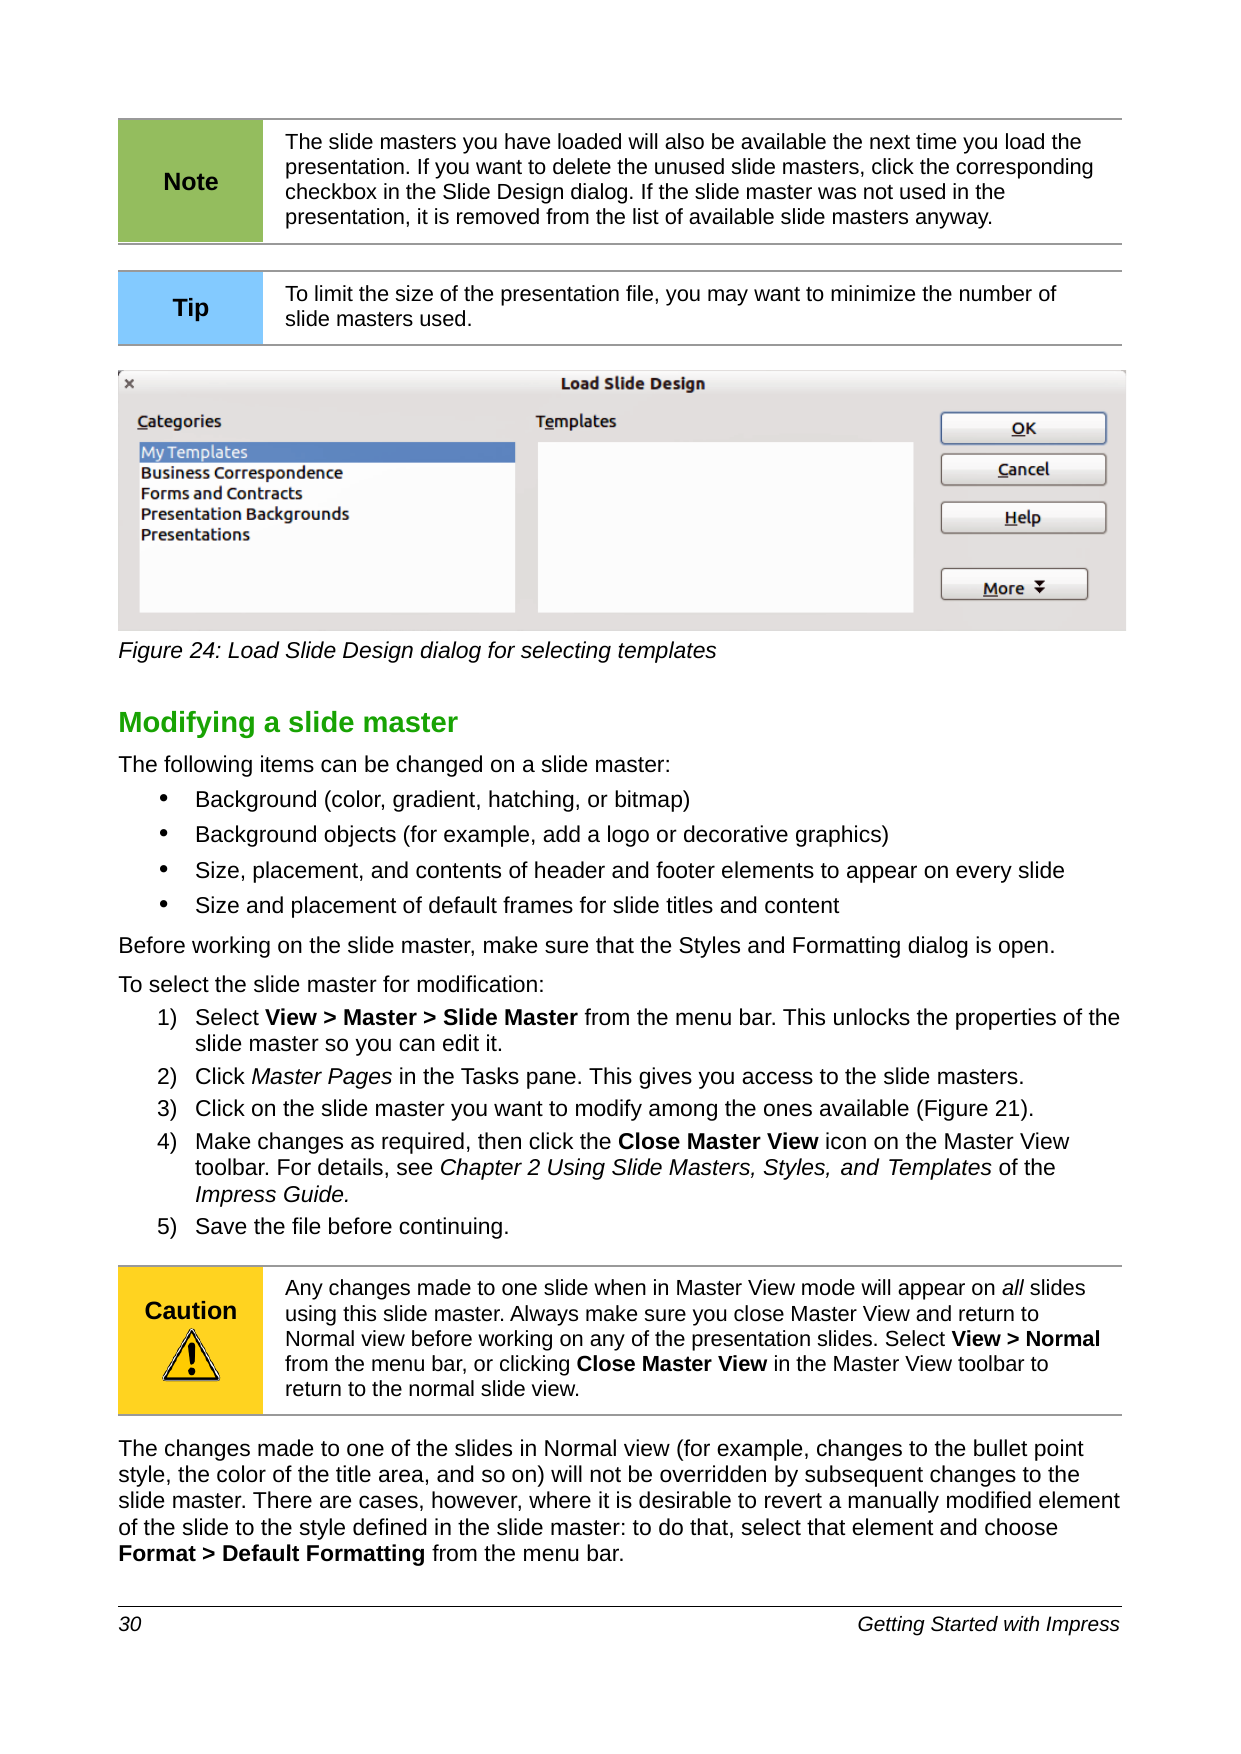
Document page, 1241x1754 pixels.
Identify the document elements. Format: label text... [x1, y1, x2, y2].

table_header Tip [118, 272, 263, 344]
text Before working on the slide master, make sure that the Styles and Formatting dialog is open. [118, 932, 1122, 958]
picture [158, 1324, 224, 1385]
table_header Caution [118, 1267, 263, 1414]
list Make changes as required, then click the Close Master View icon on the Master View toolbar. For details, see Chapter 2 Using Slide Masters, Styles, and Templates of the Impress Guide. [177, 1128, 1122, 1207]
text The changes made to one of the slides in Normal view (for example, changes to the bullet point style, the color of the title area, and so on) will not be overridden by subsequent changes to the slide master. There are cases, however, where it is desirable to revert a manually modified element of the slide to the style defined in the slide master: to do that, select that element and choose Format > Default Formatting from the menu bar. [118, 1435, 1122, 1567]
list Background (color, gradient, hatching, or bitmap) [156, 784, 1122, 813]
list Background objects (for example, add a logo or decorative graphics) [156, 819, 1122, 849]
list To select the slide master for modification: [118, 971, 1122, 997]
list Size and placement of default frames for slide titles and content [156, 890, 1122, 919]
table_header To limit the size of the presentation file, you may want to minimize the number of slide masters used. [264, 272, 1122, 344]
subtitle Modifying a slide master [118, 705, 1122, 739]
list Size, placement, and contents of header and footer elements to appear on every slide [156, 855, 1122, 884]
list Select View > Master > Slide Master from the menu bar. This unlocks the properties of the slide master so you can edit it. [177, 1004, 1122, 1056]
list Save the file before continuing. [177, 1213, 1122, 1239]
table_header The slide masters you have loaded will also be available the next time you load the presentation. If you want to delete the unused slide masters, click the corresponding checkbox in the Slide Design dialog. If the slide master was not used in the presentation, it is removed from the list of available slide masters anyway. [264, 120, 1122, 242]
text Figure 24: Load Slide Design dialog for selecting templates [118, 637, 1126, 663]
list Click on the slide master you want to modify among the ones available (Figure 21). [177, 1095, 1122, 1122]
list Click Master Pages in the Tasks pane. This gives you access to the slide masters. [177, 1063, 1122, 1089]
list The following items can be changed on a slide master: [118, 751, 1122, 778]
table_header Note [118, 120, 263, 242]
table_header Any changes made to one slide when in Master View mode will appear on all slides using this slide master. Always make sure you close Master View and return to Normal view before working on any of the presentation slides. Select View > Normal from the menu bar, or clicking Close Master View in the Master View toolbar to return to the normal slide view. [264, 1267, 1122, 1414]
picture [118, 370, 1127, 631]
